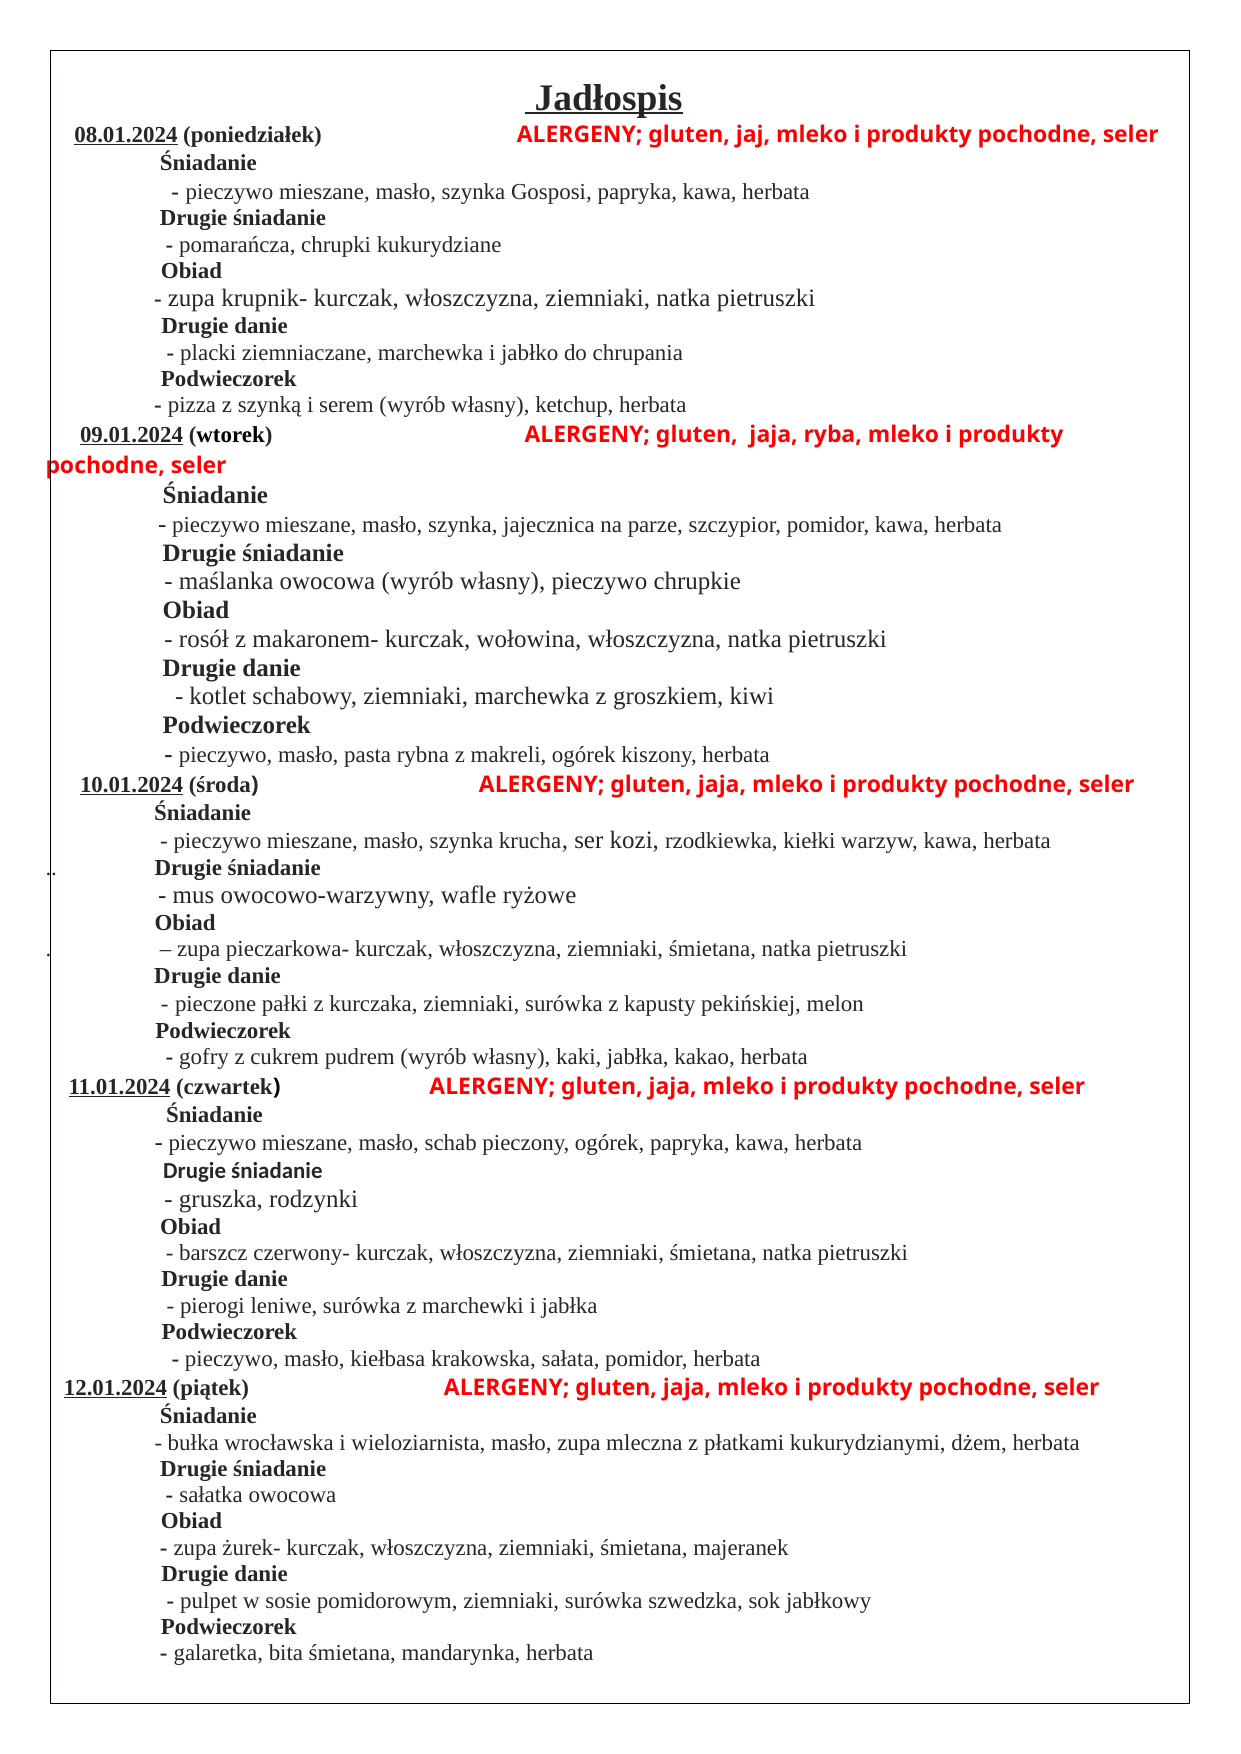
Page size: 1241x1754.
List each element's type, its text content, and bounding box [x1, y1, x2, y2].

list Obiad . – zupa pieczarkowa- kurczak, włoszczyzna, ziemniaki, śmietana, natka pietruszki [51, 909, 1165, 962]
text Drugie danie [75, 1560, 1165, 1587]
text Jadłospis [75, 75, 1165, 118]
list - pulpet w sosie pomidorowym, ziemniaki, surówka szwedzka, sok jabłkowy [75, 1587, 1165, 1613]
list 12.01.2024 (piątek) ALERGENY; gluten, jaja, mleko i produkty pochodne, seler [51, 1371, 1165, 1402]
list Podwieczorek [75, 710, 1165, 739]
list Podwieczorek [150, 1318, 1165, 1344]
list - pieczywo mieszane, masło, szynka Gosposi, papryka, kawa, herbata [51, 176, 1165, 204]
list - pomarańcza, chrupki kukurydziane [51, 231, 1165, 257]
list Podwieczorek [75, 1017, 1165, 1043]
list - zupa żurek- kurczak, włoszczyzna, ziemniaki, śmietana, majeranek [51, 1534, 1165, 1560]
text Podwieczorek [75, 365, 1165, 391]
text Drugie danie [75, 1266, 1165, 1292]
list - galaretka, bita śmietana, mandarynka, herbata [51, 1639, 1165, 1666]
list - bułka wrocławska i wieloziarnista, masło, zupa mleczna z płatkami kukurydzianymi, dżem, herbata [51, 1428, 1165, 1455]
list - gruszka, rodzynki [51, 1184, 1165, 1213]
list - kotlet schabowy, ziemniaki, marchewka z groszkiem, kiwi [75, 681, 1165, 710]
text Drugie śniadanie [75, 538, 1165, 566]
list - pieczywo, masło, kiełbasa krakowska, sałata, pomidor, herbata [51, 1344, 1165, 1371]
list Śniadanie [75, 480, 1165, 509]
list Śniadanie [51, 149, 1165, 176]
text Podwieczorek [75, 1613, 1165, 1639]
list - pieczywo mieszane, masło, szynka krucha, ser kozi, rzodkiewka, kiełki warzyw, kawa, herbata [51, 825, 1165, 854]
list - barszcz czerwony- kurczak, włoszczyzna, ziemniaki, śmietana, natka pietruszki [51, 1239, 1165, 1266]
list Śniadanie [51, 799, 1165, 825]
list Śniadanie [51, 1402, 1165, 1428]
text Obiad [75, 595, 1165, 624]
list - rosół z makaronem- kurczak, wołowina, włoszczyzna, natka pietruszki [51, 624, 1165, 653]
list - pieczywo, masło, pasta rybna z makreli, ogórek kiszony, herbata [51, 739, 1165, 768]
list - pizza z szynką i serem (wyrób własny), ketchup, herbata [51, 391, 1165, 418]
list - zupa krupnik- kurczak, włoszczyzna, ziemniaki, natka pietruszki [51, 283, 1165, 312]
list - pierogi leniwe, surówka z marchewki i jabłka [75, 1292, 1165, 1318]
list Śniadanie [51, 1101, 1165, 1127]
text Obiad [75, 1508, 1165, 1534]
list Drugie śniadanie [51, 204, 1165, 231]
list 11.01.2024 (czwartek) ALERGENY; gluten, jaja, mleko i produkty pochodne, seler [51, 1070, 1165, 1101]
list [45, 1213, 50, 1239]
list - gofry z cukrem pudrem (wyrób własny), kaki, jabłka, kakao, herbata [51, 1043, 1165, 1070]
list - pieczywo mieszane, masło, szynka, jajecznica na parze, szczypior, pomidor, kawa, herbata [51, 509, 1165, 538]
list - pieczywo mieszane, masło, schab pieczony, ogórek, papryka, kawa, herbata [51, 1127, 1165, 1156]
list Drugie danie [51, 962, 1165, 988]
text Drugie śniadanie [75, 1156, 1165, 1184]
list - mus owocowo-warzywny, wafle ryżowe [51, 880, 1165, 909]
list - sałatka owocowa [51, 1481, 1165, 1508]
text Drugie danie [75, 312, 1165, 339]
list .. Drugie śniadanie [51, 854, 1165, 880]
list Drugie śniadanie [51, 1455, 1165, 1481]
text Obiad [75, 257, 1165, 283]
list 08.01.2024 (poniedziałek) ALERGENY; gluten, jaj, mleko i produkty pochodne, seler [51, 118, 1165, 149]
list - placki ziemniaczane, marchewka i jabłko do chrupania [75, 339, 1165, 365]
list 09.01.2024 (wtorek) ALERGENY; gluten, jaja, ryba, mleko i produkty pochodne, seler [51, 418, 1165, 480]
list - maślanka owocowa (wyrób własny), pieczywo chrupkie [51, 566, 1165, 595]
list - pieczone pałki z kurczaka, ziemniaki, surówka z kapusty pekińskiej, melon [75, 988, 1165, 1017]
text Drugie danie [75, 653, 1165, 681]
list Obiad [51, 1213, 1165, 1239]
list 10.01.2024 (środa) ALERGENY; gluten, jaja, mleko i produkty pochodne, seler [51, 768, 1165, 799]
